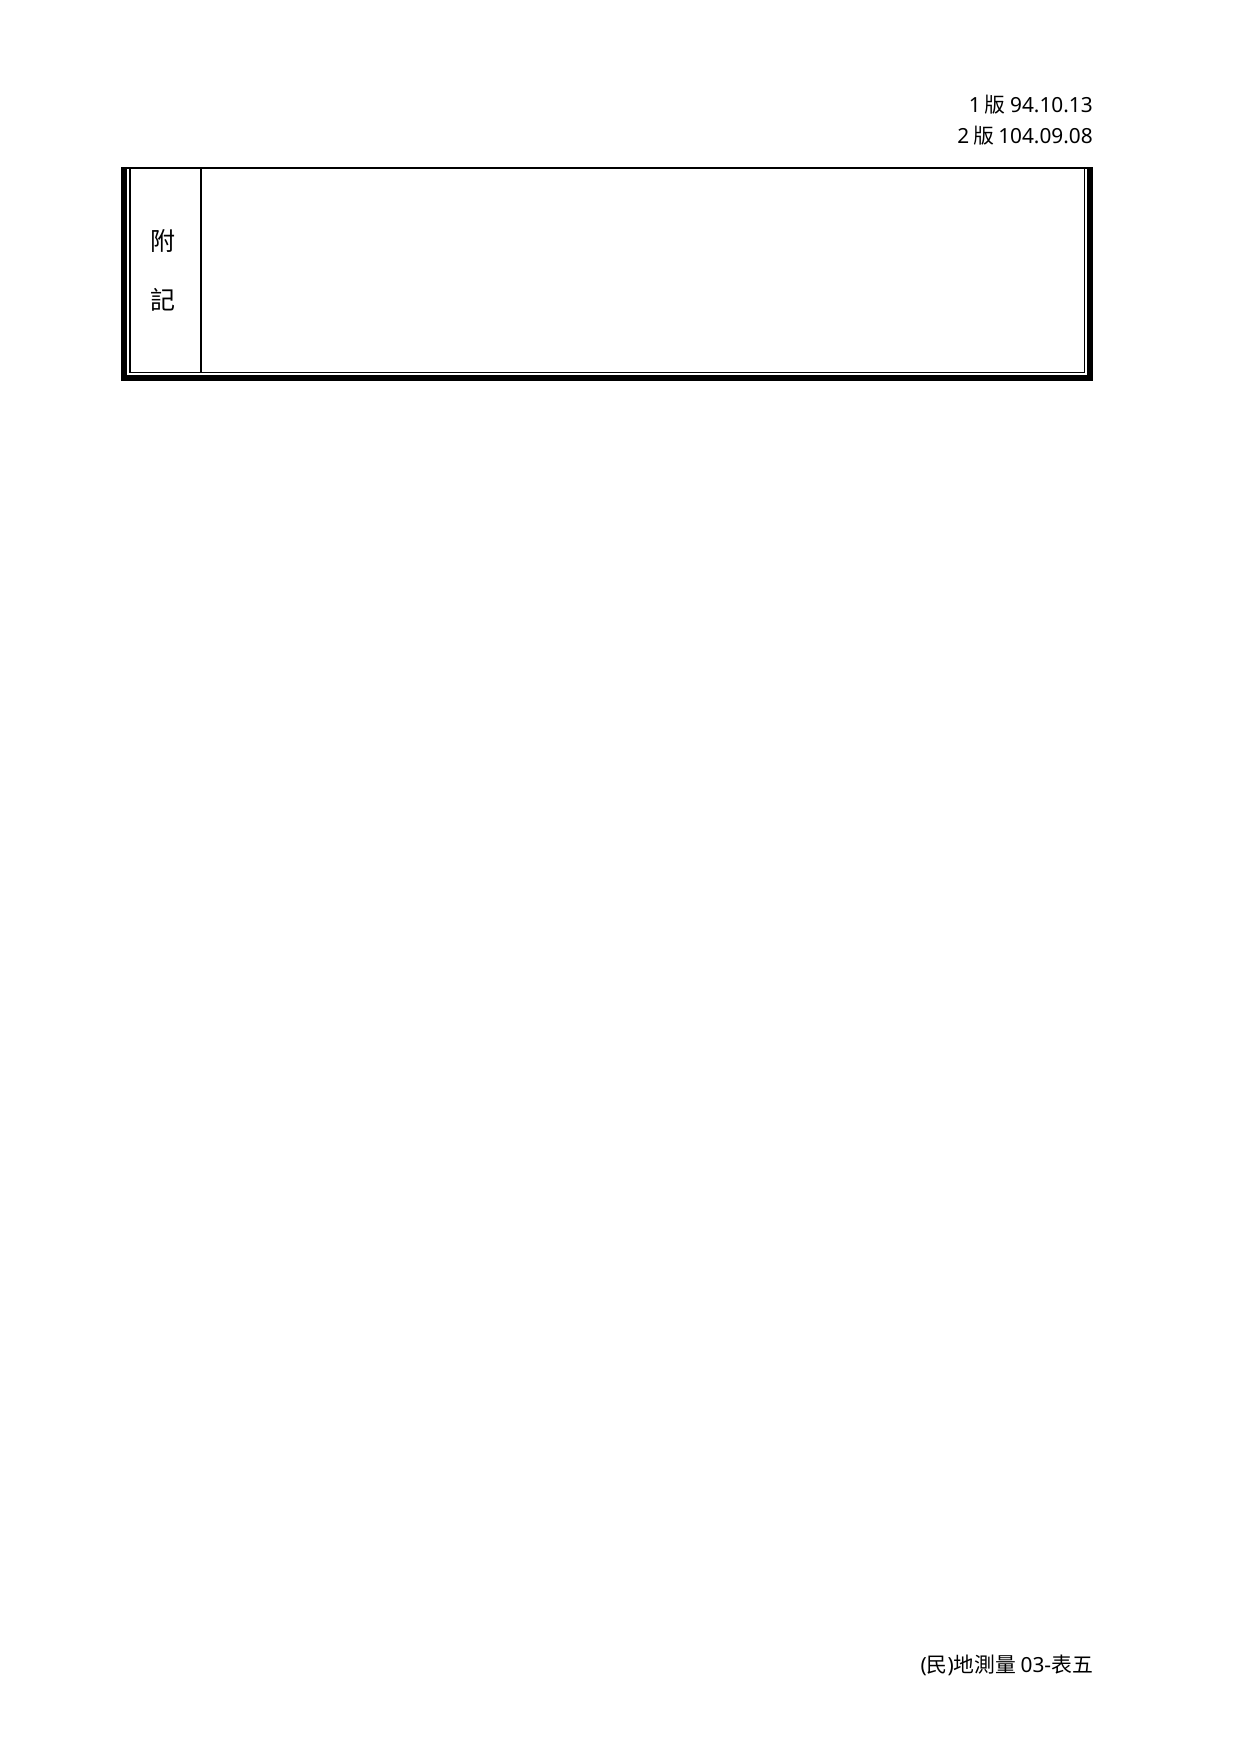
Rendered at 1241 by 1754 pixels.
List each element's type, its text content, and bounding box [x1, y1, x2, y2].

table_cell [202, 169, 1084, 372]
table_cell 附 記 [131, 169, 200, 372]
